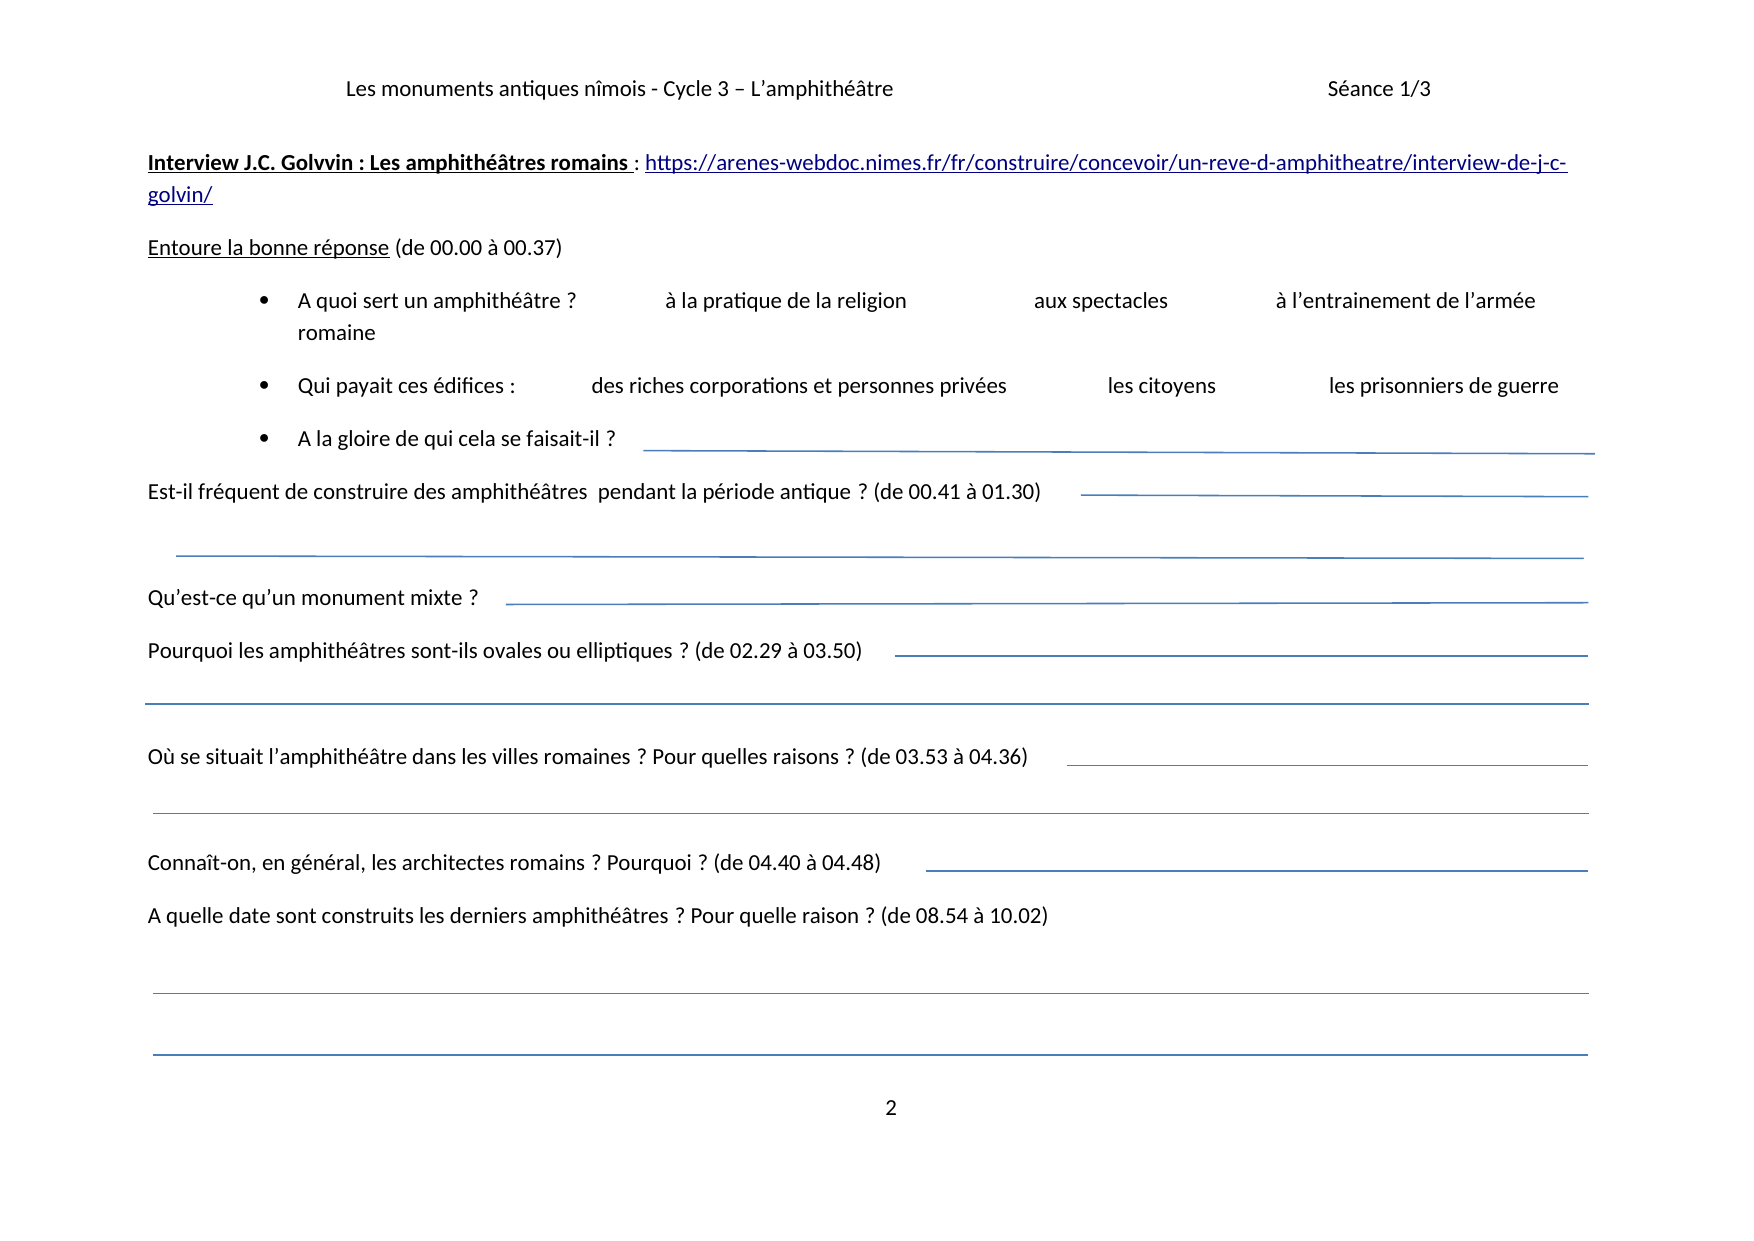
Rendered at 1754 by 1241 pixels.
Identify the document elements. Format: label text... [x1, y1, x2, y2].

text Pourquoi les amphithéâtres sont-ils ovales ou elliptiques ? (de 02.29 à 03.50) [148, 636, 1606, 664]
text Interview J.C. Golvvin : Les amphithéâtres romains : https://arenes-webdoc.nimes.fr/fr/construire/concevoir/un-reve-d-amphitheatre/interview-de-j-c-golvin/ [148, 148, 1606, 208]
text Entoure la bonne réponse (de 00.00 à 00.37) [148, 233, 1606, 261]
text Connaît-on, en général, les architectes romains ? Pourquoi ? (de 04.40 à 04.48) [148, 848, 1606, 876]
list Est-il fréquent de construire des amphithéâtres pendant la période antique ? (de 00.41 à 01.30) [148, 477, 1606, 505]
list Qu’est-ce qu’un monument mixte ? [148, 583, 1606, 611]
text Où se situait l’amphithéâtre dans les villes romaines ? Pour quelles raisons ? (de 03.53 à 04.36) [148, 742, 1606, 770]
list A la gloire de qui cela se faisait-il ? [260, 424, 1606, 452]
text A quelle date sont construits les derniers amphithéâtres ? Pour quelle raison ? (de 08.54 à 10.02) [148, 901, 1606, 929]
list A quoi sert un amphithéâtre ? à la pratique de la religion aux spectacles à l’entrainement de l’armée romaine [260, 286, 1606, 346]
list Qui payait ces édifices : des riches corporations et personnes privées les citoyens les prisonniers de guerre [260, 371, 1606, 399]
